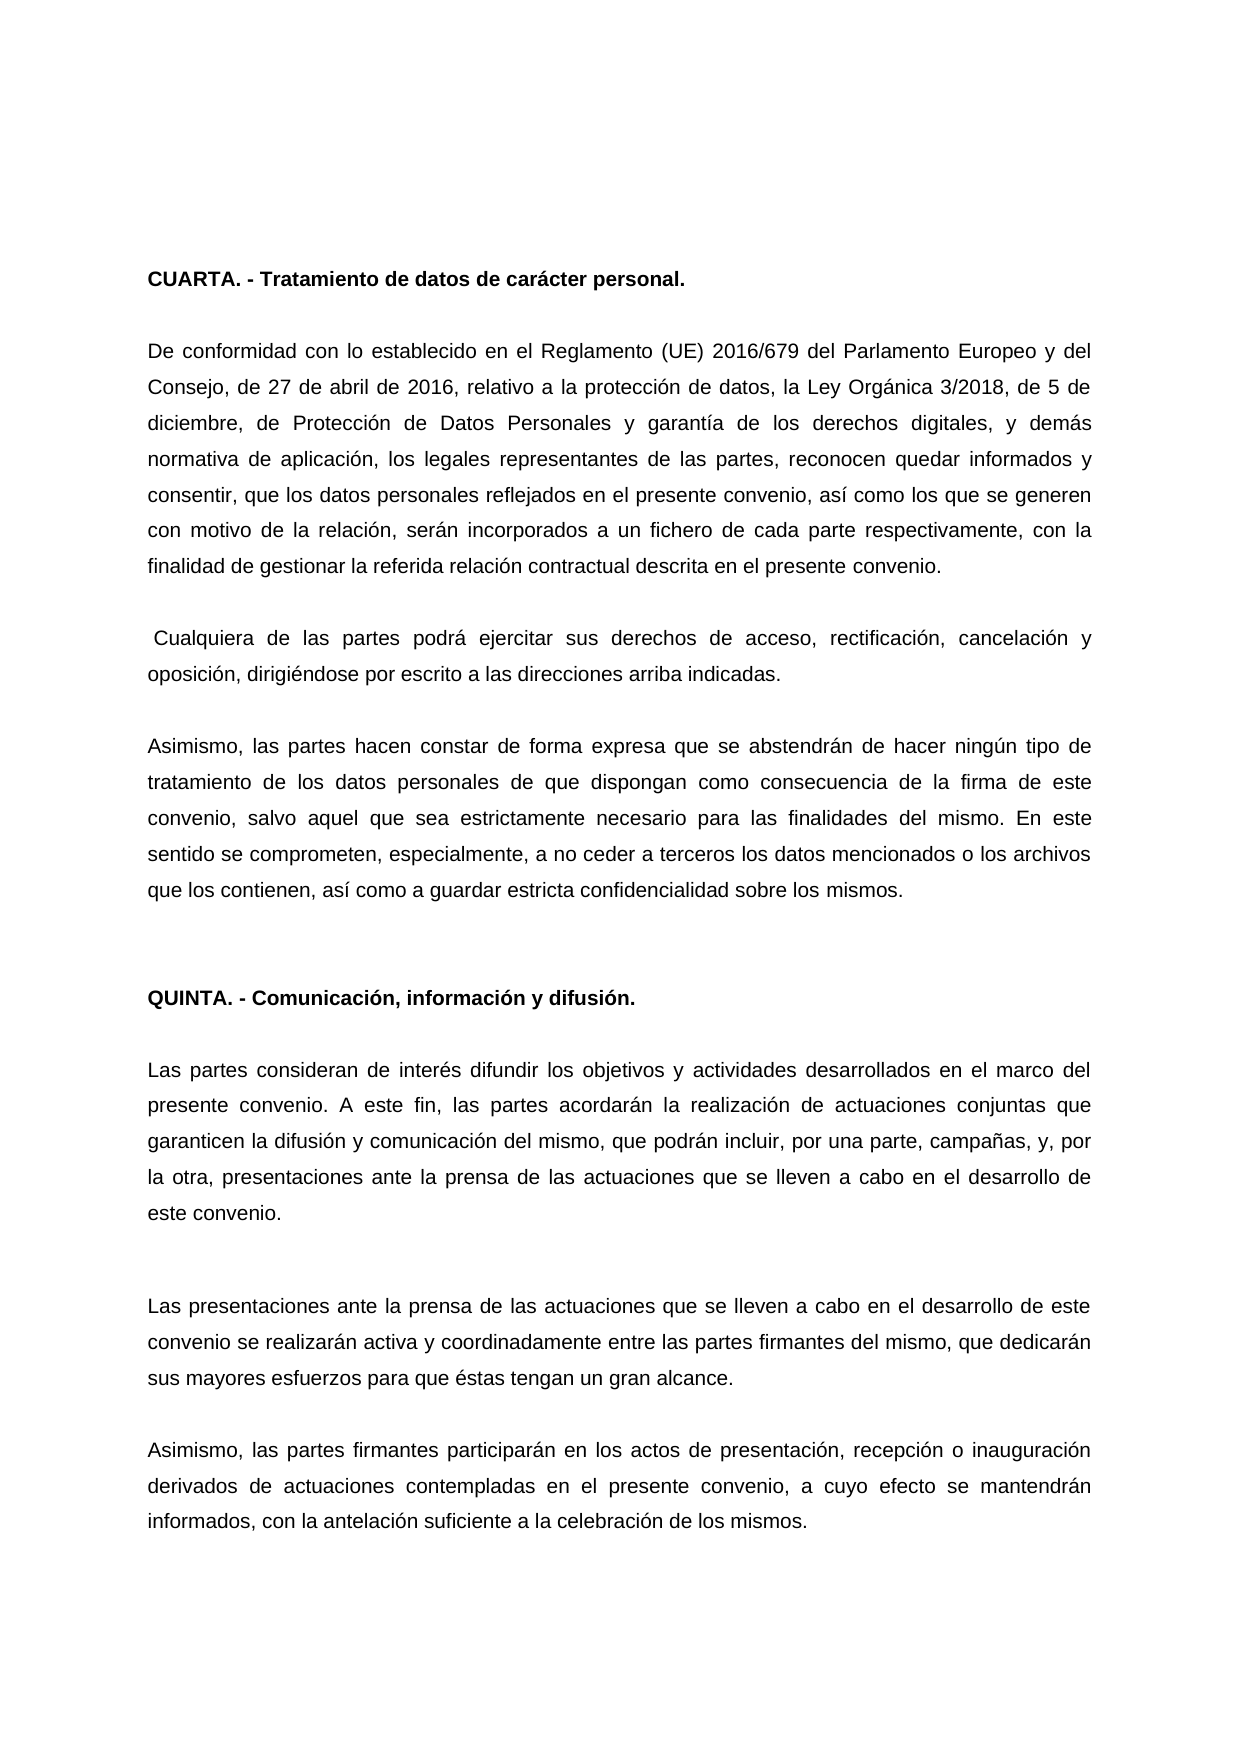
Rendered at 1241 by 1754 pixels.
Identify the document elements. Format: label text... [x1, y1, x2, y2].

text De conformidad con lo establecido en el Reglamento (UE) 2016/679 del Parlamento Europeo y del Consejo, de 27 de abril de 2016, relativo a la protección de datos, la Ley Orgánica 3/2018, de 5 de diciembre, de Protección de Datos Personales y garantía de los derechos digitales, y demás normativa de aplicación, los legales representantes de las partes, reconocen quedar informados y consentir, que los datos personales reflejados en el presente convenio, así como los que se generen con motivo de la relación, serán incorporados a un fichero de cada parte respectivamente, con la finalidad de gestionar la referida relación contractual descrita en el presente convenio. [147, 339, 1093, 578]
text Asimismo, las partes firmantes participarán en los actos de presentación, recepción o inauguración derivados de actuaciones contempladas en el presente convenio, a cuyo efecto se mantendrán informados, con la antelación suficiente a la celebración de los mismos. [147, 1437, 1093, 1533]
text Cualquiera de las partes podrá ejercitar sus derechos de acceso, rectificación, cancelación y oposición, dirigiéndose por escrito a las direcciones arriba indicadas. [147, 626, 1093, 686]
text Las partes consideran de interés difundir los objetivos y actividades desarrollados en el marco del presente convenio. A este fin, las partes acordarán la realización de actuaciones conjuntas que garanticen la difusión y comunicación del mismo, que podrán incluir, por una parte, campañas, y, por la otra, presentaciones ante la prensa de las actuaciones que se lleven a cabo en el desarrollo de este convenio. [147, 1057, 1093, 1225]
subtitle CUARTA. - Tratamiento de datos de carácter personal. [147, 267, 1119, 291]
subtitle QUINTA. - Comunicación, información y difusión. [147, 986, 1119, 1009]
text Asimismo, las partes hacen constar de forma expresa que se abstendrán de hacer ningún tipo de tratamiento de los datos personales de que dispongan como consecuencia de la firma de este convenio, salvo aquel que sea estrictamente necesario para las finalidades del mismo. En este sentido se comprometen, especialmente, a no ceder a terceros los datos mencionados o los archivos que los contienen, así como a guardar estricta confidencialidad sobre los mismos. [147, 734, 1093, 902]
text Las presentaciones ante la prensa de las actuaciones que se lleven a cabo en el desarrollo de este convenio se realizarán activa y coordinadamente entre las partes firmantes del mismo, que dedicarán sus mayores esfuerzos para que éstas tengan un gran alcance. [147, 1294, 1093, 1389]
